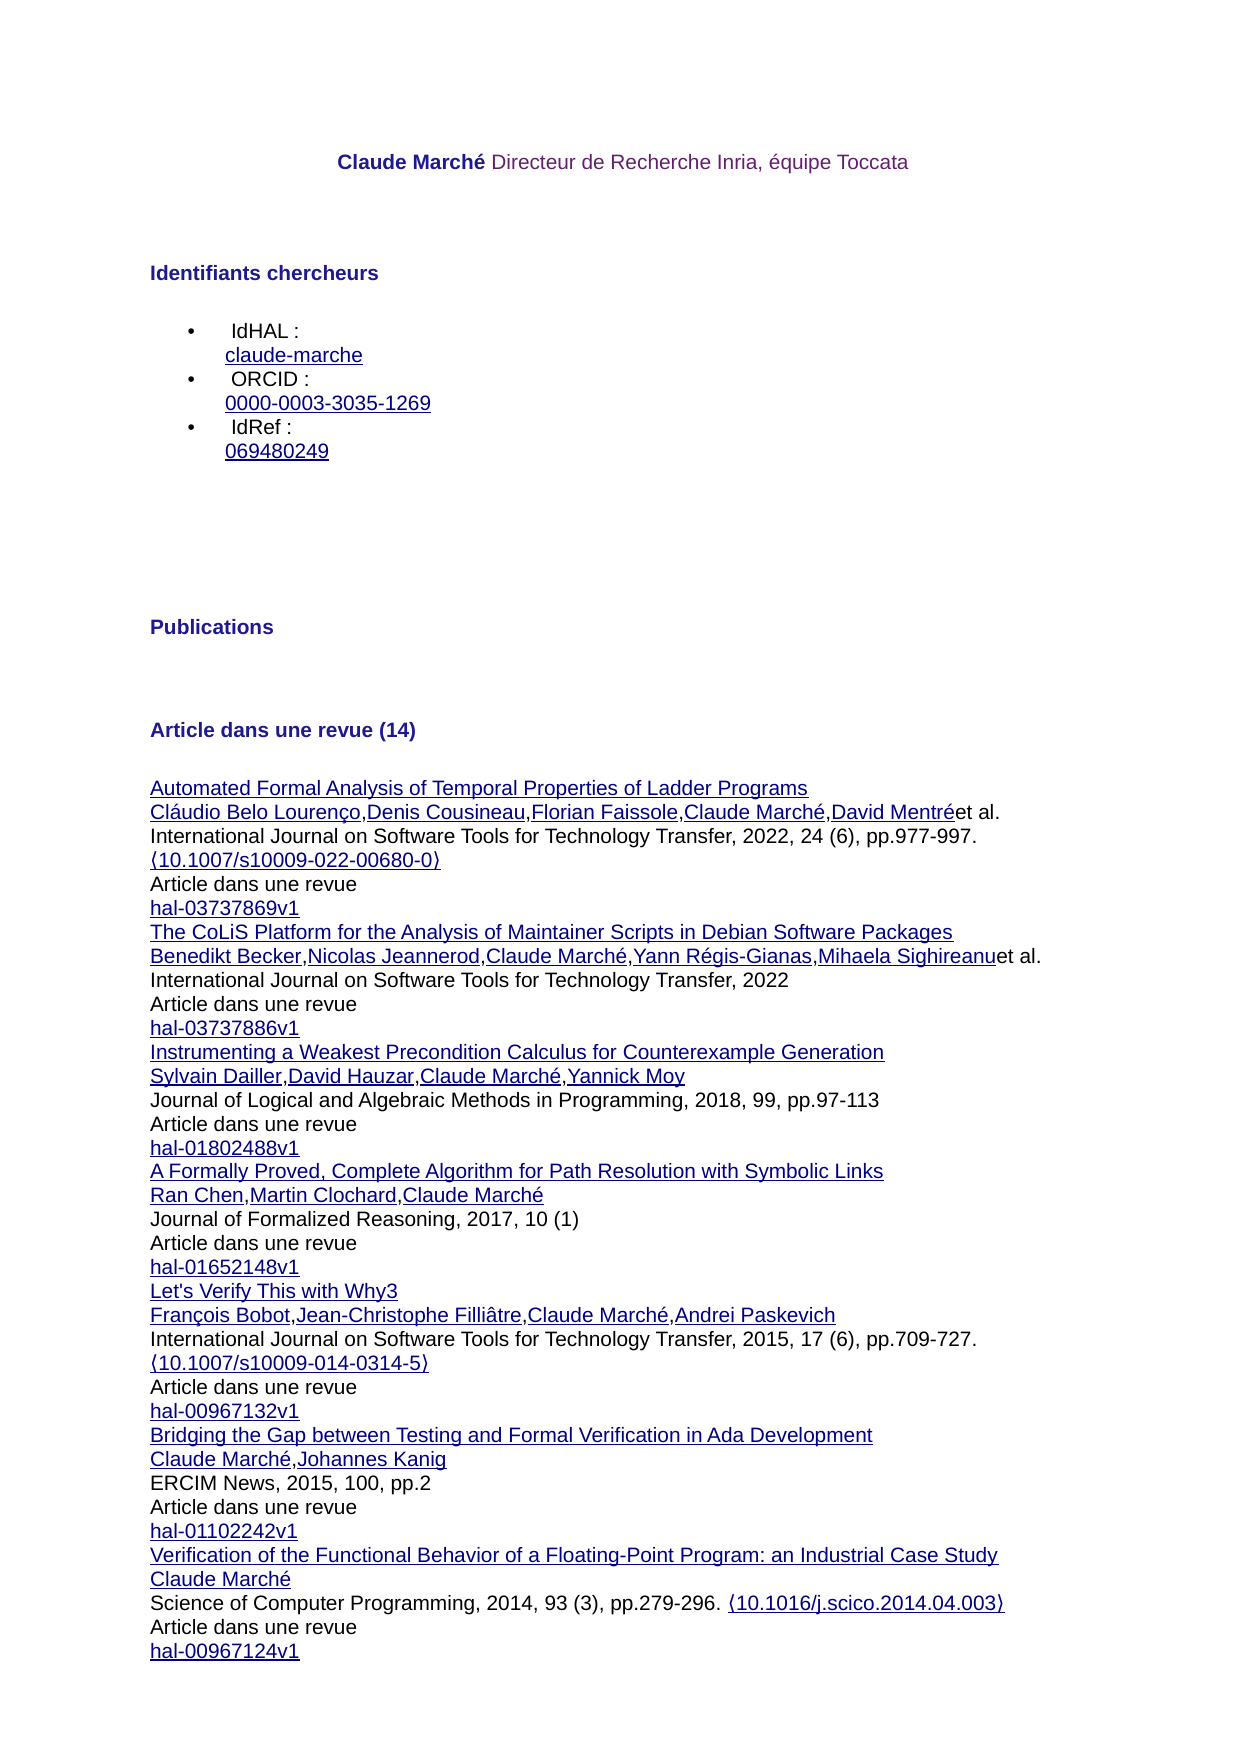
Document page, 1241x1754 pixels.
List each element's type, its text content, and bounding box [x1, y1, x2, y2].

subtitle Publications [150, 614, 1090, 638]
list 0000-0003-3035-1269 [187, 391, 1090, 414]
list 069480249 [187, 438, 1090, 462]
table_cell Instrumenting a Weakest Precondition Calculus for Counterexample Generation Sylvain Dailler,David Hauzar,Claude Marché,Yannick Moy Journal of Logical and Algebraic Methods in Programming, 2018, 99, pp.97-113 Article dans une revue hal-01802488v1 [150, 1040, 1090, 1159]
subtitle Claude Marché Directeur de Recherche Inria, équipe Toccata [150, 150, 1090, 174]
table_header Automated Formal Analysis of Temporal Properties of Ladder Programs Cláudio Belo Lourenço,Denis Cousineau,Florian Faissole,Claude Marché,David Mentréet al. International Journal on Software Tools for Technology Transfer, 2022, 24 (6), pp.977-997. ⟨10.1007/s10009-022-00680-0⟩ Article dans une revue hal-03737869v1 [150, 776, 1090, 920]
table_cell Verification of the Functional Behavior of a Floating-Point Program: an Industrial Case Study Claude Marché Science of Computer Programming, 2014, 93 (3), pp.279-296. ⟨10.1016/j.scico.2014.04.003⟩ Article dans une revue hal-00967124v1 [150, 1543, 1090, 1662]
list claude-marche [187, 343, 1090, 367]
list IdHAL : [187, 319, 1090, 343]
table_cell A Formally Proved, Complete Algorithm for Path Resolution with Symbolic Links Ran Chen,Martin Clochard,Claude Marché Journal of Formalized Reasoning, 2017, 10 (1) Article dans une revue hal-01652148v1 [150, 1159, 1090, 1279]
table_cell Let's Verify This with Why3 François Bobot,Jean-Christophe Filliâtre,Claude Marché,Andrei Paskevich International Journal on Software Tools for Technology Transfer, 2015, 17 (6), pp.709-727. ⟨10.1007/s10009-014-0314-5⟩ Article dans une revue hal-00967132v1 [150, 1279, 1090, 1423]
subtitle Identifiants chercheurs [150, 260, 1090, 284]
subtitle Article dans une revue (14) [150, 718, 1090, 742]
table_cell Bridging the Gap between Testing and Formal Verification in Ada Development Claude Marché,Johannes Kanig ERCIM News, 2015, 100, pp.2 Article dans une revue hal-01102242v1 [150, 1423, 1090, 1543]
list ORCID : [187, 367, 1090, 391]
list IdRef : [187, 414, 1090, 438]
table_cell The CoLiS Platform for the Analysis of Maintainer Scripts in Debian Software Packages Benedikt Becker,Nicolas Jeannerod,Claude Marché,Yann Régis-Gianas,Mihaela Sighireanuet al. International Journal on Software Tools for Technology Transfer, 2022 Article dans une revue hal-03737886v1 [150, 920, 1090, 1039]
